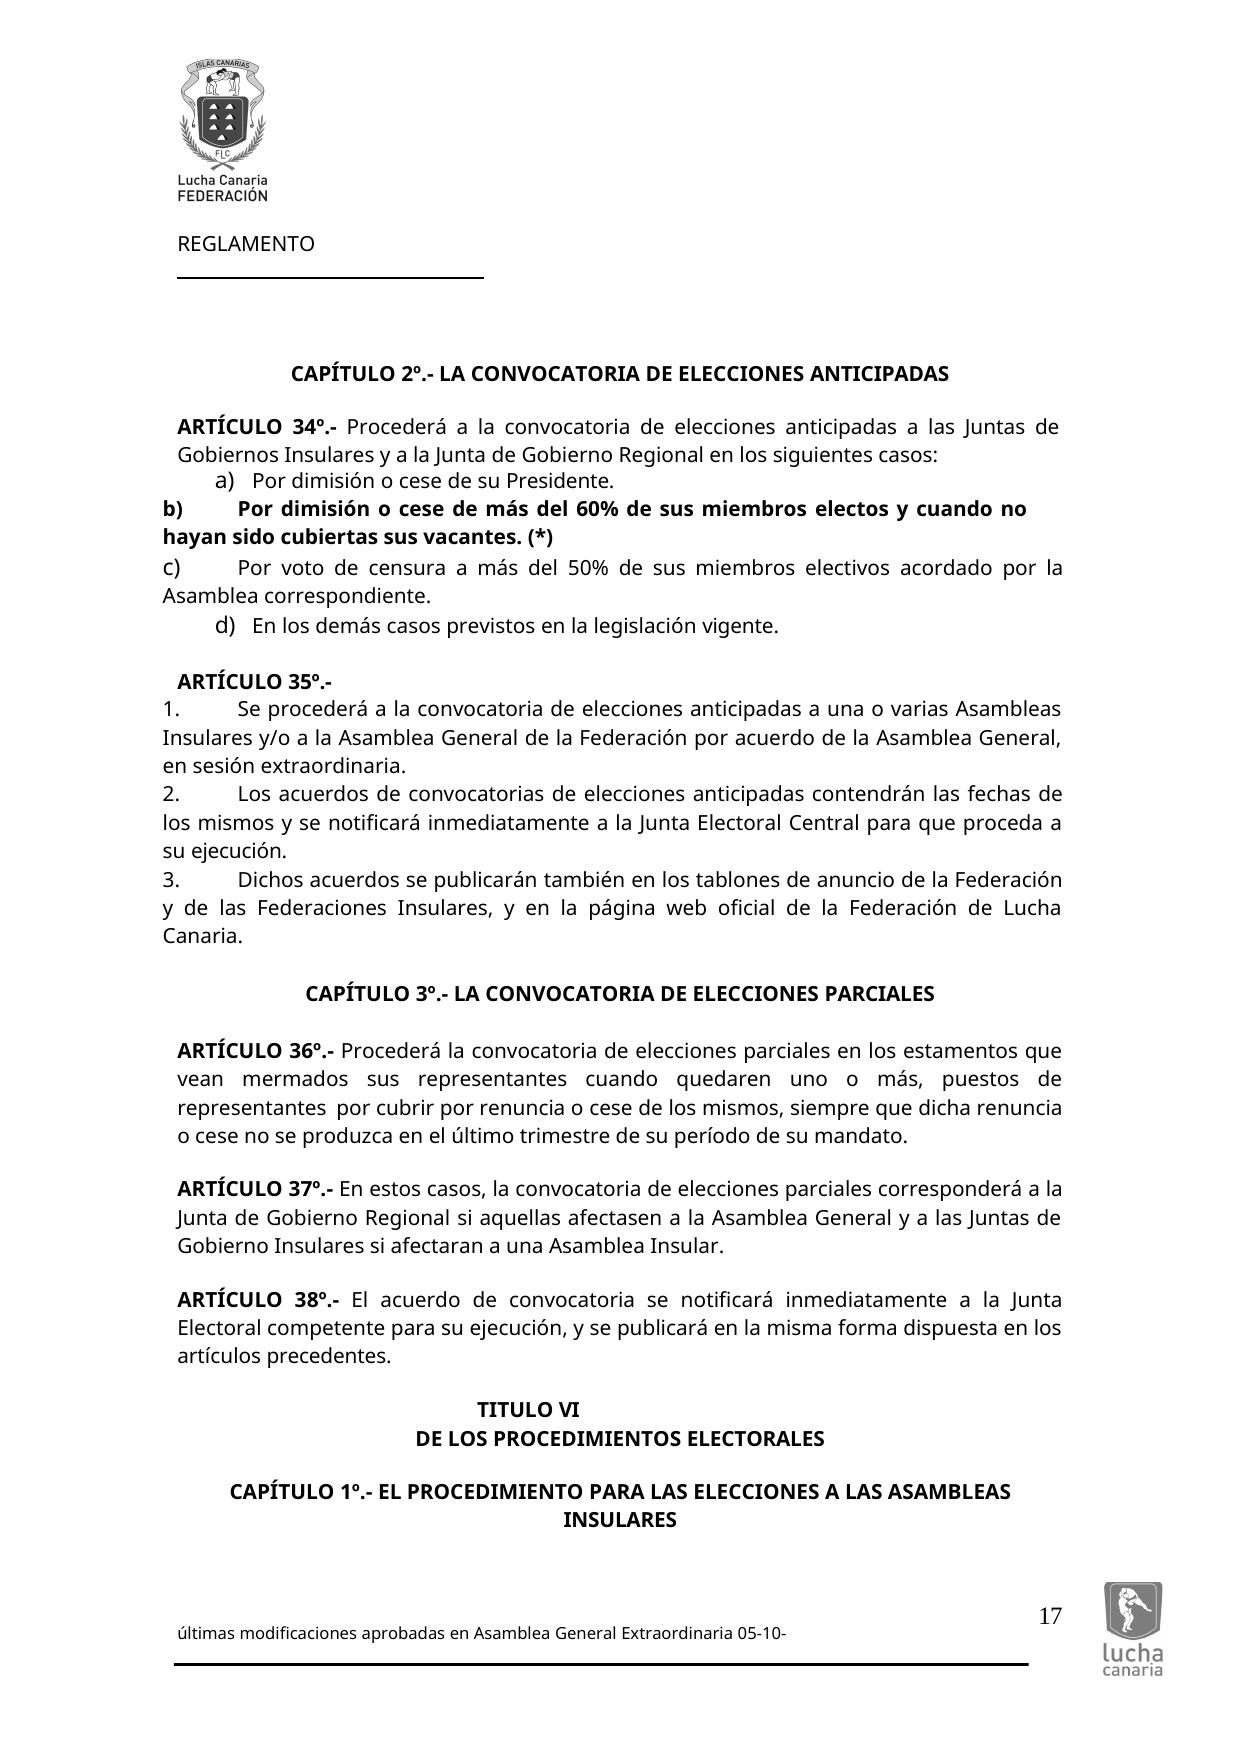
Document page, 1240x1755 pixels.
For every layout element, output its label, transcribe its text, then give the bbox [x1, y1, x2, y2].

text ARTÍCULO 37º.- En estos casos, la convocatoria de elecciones parciales corresponderá a la Junta de Gobierno Regional si aquellas afectasen a la Asamblea General y a las Juntas de Gobierno Insulares si afectaran a una Asamblea Insular. [177, 1174, 1063, 1260]
subtitle ARTÍCULO 35º.- [177, 669, 1077, 694]
text ARTÍCULO 34º.- Procederá a la convocatoria de elecciones anticipadas a las Juntas de Gobiernos Insulares y a la Junta de Gobierno Regional en los siguientes casos: [177, 412, 1077, 469]
subtitle CAPÍTULO 1º.- EL PROCEDIMIENTO PARA LAS ELECCIONES A LAS ASAMBLEAS INSULARES [177, 1477, 1063, 1534]
subtitle TITULO VI [162, 1395, 894, 1423]
text ARTÍCULO 36º.- Procederá la convocatoria de elecciones parciales en los estamentos que vean mermados sus representantes cuando quedaren uno o más, puestos de representantes por cubrir por renuncia o cese de los mismos, siempre que dicha renuncia o cese no se produzca en el último trimestre de su período de su mandato. [177, 1036, 1063, 1149]
list Por dimisión o cese de su Presidente. [214, 469, 1077, 494]
list Por dimisión o cese de más del 60% de sus miembros electos y cuando no hayan sido cubiertas sus vacantes. (*) [162, 494, 1063, 551]
subtitle CAPÍTULO 2º.- LA CONVOCATORIA DE ELECCIONES ANTICIPADAS [177, 359, 1063, 387]
list Dichos acuerdos se publicarán también en los tablones de anuncio de la Federación y de las Federaciones Insulares, y en la página web oficial de la Federación de Lucha Canaria. [162, 865, 1063, 950]
list Por voto de censura a más del 50% de sus miembros electivos acordado por la Asamblea correspondiente. [162, 551, 1063, 609]
list Los acuerdos de convocatorias de elecciones anticipadas contendrán las fechas de los mismos y se notificará inmediatamente a la Junta Electoral Central para que proceda a su ejecución. [162, 779, 1064, 865]
subtitle CAPÍTULO 3º.- LA CONVOCATORIA DE ELECCIONES PARCIALES [177, 979, 1063, 1007]
list En los demás casos previstos en la legislación vigente. [214, 609, 1077, 641]
text ARTÍCULO 38º.- El acuerdo de convocatoria se notificará inmediatamente a la Junta Electoral competente para su ejecución, y se publicará en la misma forma dispuesta en los artículos precedentes. [177, 1285, 1063, 1370]
text DE LOS PROCEDIMIENTOS ELECTORALES [345, 1424, 894, 1452]
list Se procederá a la convocatoria de elecciones anticipadas a una o varias Asambleas Insulares y/o a la Asamblea General de la Federación por acuerdo de la Asamblea General, en sesión extraordinaria. [162, 694, 1063, 779]
